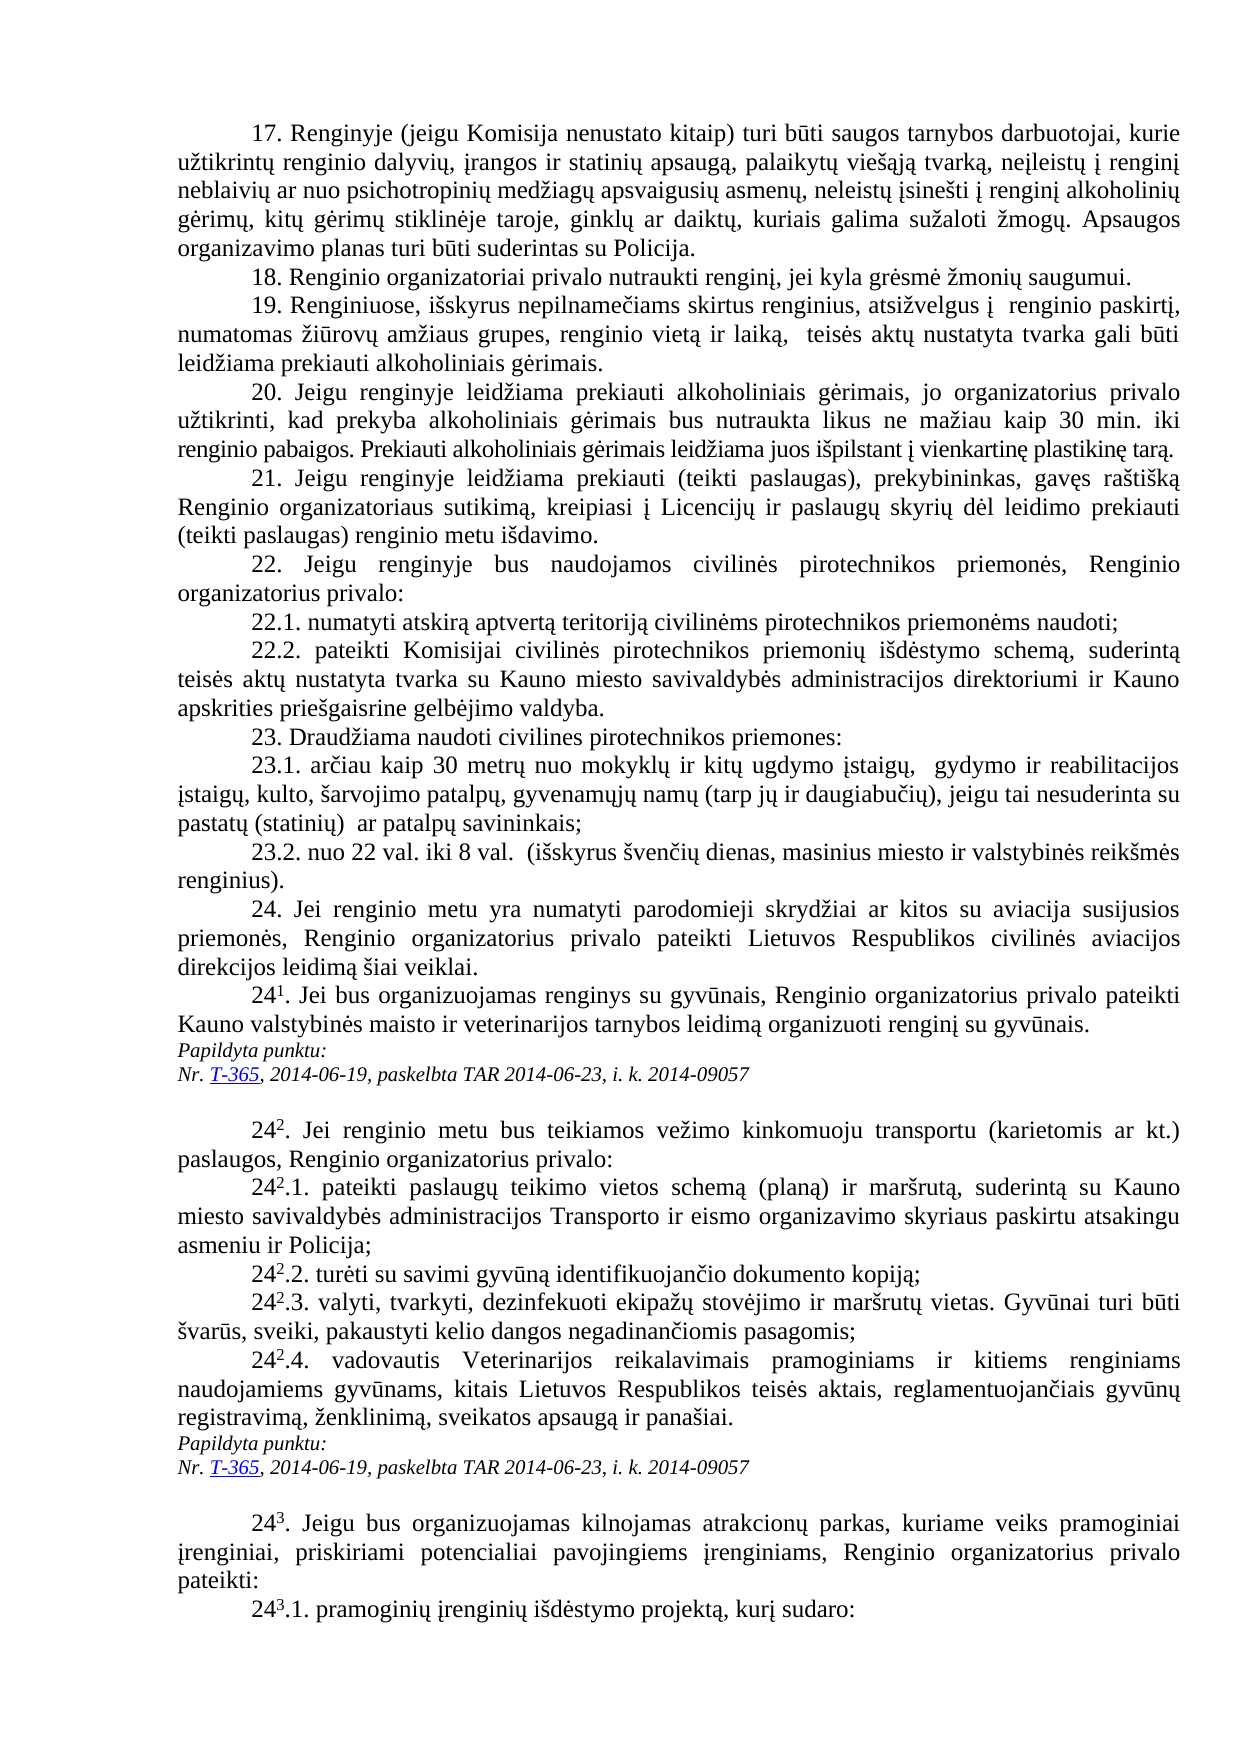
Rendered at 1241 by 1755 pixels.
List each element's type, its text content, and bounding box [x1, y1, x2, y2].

text 19. Renginiuose, išskyrus nepilnamečiams skirtus renginius, atsižvelgus į renginio paskirtį, numatomas žiūrovų amžiaus grupes, renginio vietą ir laiką, teisės aktų nustatyta tvarka gali būti leidžiama prekiauti alkoholiniais gėrimais. [177, 291, 1181, 377]
text 242.4. vadovautis Veterinarijos reikalavimais pramoginiams ir kitiems renginiams naudojamiems gyvūnams, kitais Lietuvos Respublikos teisės aktais, reglamentuojančiais gyvūnų registravimą, ženklinimą, sveikatos apsaugą ir panašiai. [177, 1345, 1181, 1431]
text Nr. T-365, 2014-06-19, paskelbta TAR 2014-06-23, i. k. 2014-09057 [177, 1455, 1181, 1479]
text Papildyta punktu: [177, 1038, 1181, 1062]
text 242.1. pateikti paslaugų teikimo vietos schemą (planą) ir maršrutą, suderintą su Kauno miesto savivaldybės administracijos Transporto ir eismo organizavimo skyriaus paskirtu atsakingu asmeniu ir Policija; [177, 1172, 1181, 1259]
text 23.2. nuo 22 val. iki 8 val. (išskyrus švenčių dienas, masinius miesto ir valstybinės reikšmės renginius). [177, 837, 1181, 894]
text 18. Renginio organizatoriai privalo nutraukti renginį, jei kyla grėsmė žmonių saugumui. [177, 262, 1181, 291]
text Nr. T-365, 2014-06-19, paskelbta TAR 2014-06-23, i. k. 2014-09057 [177, 1062, 1181, 1086]
text 21. Jeigu renginyje leidžiama prekiauti (teikti paslaugas), prekybininkas, gavęs raštišką Renginio organizatoriaus sutikimą, kreipiasi į Licencijų ir paslaugų skyrių dėl leidimo prekiauti (teikti paslaugas) renginio metu išdavimo. [177, 463, 1181, 549]
text Papildyta punktu: [177, 1431, 1181, 1455]
text 23. Draudžiama naudoti civilines pirotechnikos priemones: [177, 722, 1181, 751]
text 17. Renginyje (jeigu Komisija nenustato kitaip) turi būti saugos tarnybos darbuotojai, kurie užtikrintų renginio dalyvių, įrangos ir statinių apsaugą, palaikytų viešąją tvarką, neįleistų į renginį neblaivių ar nuo psichotropinių medžiagų apsvaigusių asmenų, neleistų įsinešti į renginį alkoholinių gėrimų, kitų gėrimų stiklinėje taroje, ginklų ar daiktų, kuriais galima sužaloti žmogų. Apsaugos organizavimo planas turi būti suderintas su Policija. [177, 118, 1181, 262]
text 243. Jeigu bus organizuojamas kilnojamas atrakcionų parkas, kuriame veiks pramoginiai įrenginiai, priskiriami potencialiai pavojingiems įrenginiams, Renginio organizatorius privalo pateikti: [177, 1508, 1181, 1594]
text 242.2. turėti su savimi gyvūną identifikuojančio dokumento kopiją; [177, 1259, 1181, 1287]
text 22.2. pateikti Komisijai civilinės pirotechnikos priemonių išdėstymo schemą, suderintą teisės aktų nustatyta tvarka su Kauno miesto savivaldybės administracijos direktoriumi ir Kauno apskrities priešgaisrine gelbėjimo valdyba. [177, 636, 1181, 722]
text 22. Jeigu renginyje bus naudojamos civilinės pirotechnikos priemonės, Renginio organizatorius privalo: [177, 549, 1181, 607]
text 242. Jei renginio metu bus teikiamos vežimo kinkomuoju transportu (karietomis ar kt.) paslaugos, Renginio organizatorius privalo: [177, 1115, 1181, 1172]
text 22.1. numatyti atskirą aptvertą teritoriją civilinėms pirotechnikos priemonėms naudoti; [177, 607, 1181, 636]
text 243.1. pramoginių įrenginių išdėstymo projektą, kurį sudaro: [177, 1594, 1181, 1623]
text 24. Jei renginio metu yra numatyti parodomieji skrydžiai ar kitos su aviacija susijusios priemonės, Renginio organizatorius privalo pateikti Lietuvos Respublikos civilinės aviacijos direkcijos leidimą šiai veiklai. [177, 894, 1181, 981]
text 241. Jei bus organizuojamas renginys su gyvūnais, Renginio organizatorius privalo pateikti Kauno valstybinės maisto ir veterinarijos tarnybos leidimą organizuoti renginį su gyvūnais. [177, 981, 1181, 1038]
text 23.1. arčiau kaip 30 metrų nuo mokyklų ir kitų ugdymo įstaigų, gydymo ir reabilitacijos įstaigų, kulto, šarvojimo patalpų, gyvenamųjų namų (tarp jų ir daugiabučių), jeigu tai nesuderinta su pastatų (statinių) ar patalpų savininkais; [177, 751, 1181, 837]
text 242.3. valyti, tvarkyti, dezinfekuoti ekipažų stovėjimo ir maršrutų vietas. Gyvūnai turi būti švarūs, sveiki, pakaustyti kelio dangos negadinančiomis pasagomis; [177, 1287, 1181, 1345]
text 20. Jeigu renginyje leidžiama prekiauti alkoholiniais gėrimais, jo organizatorius privalo užtikrinti, kad prekyba alkoholiniais gėrimais bus nutraukta likus ne mažiau kaip 30 min. iki renginio pabaigos. Prekiauti alkoholiniais gėrimais leidžiama juos išpilstant į vienkartinę plastikinę tarą. [177, 377, 1181, 463]
